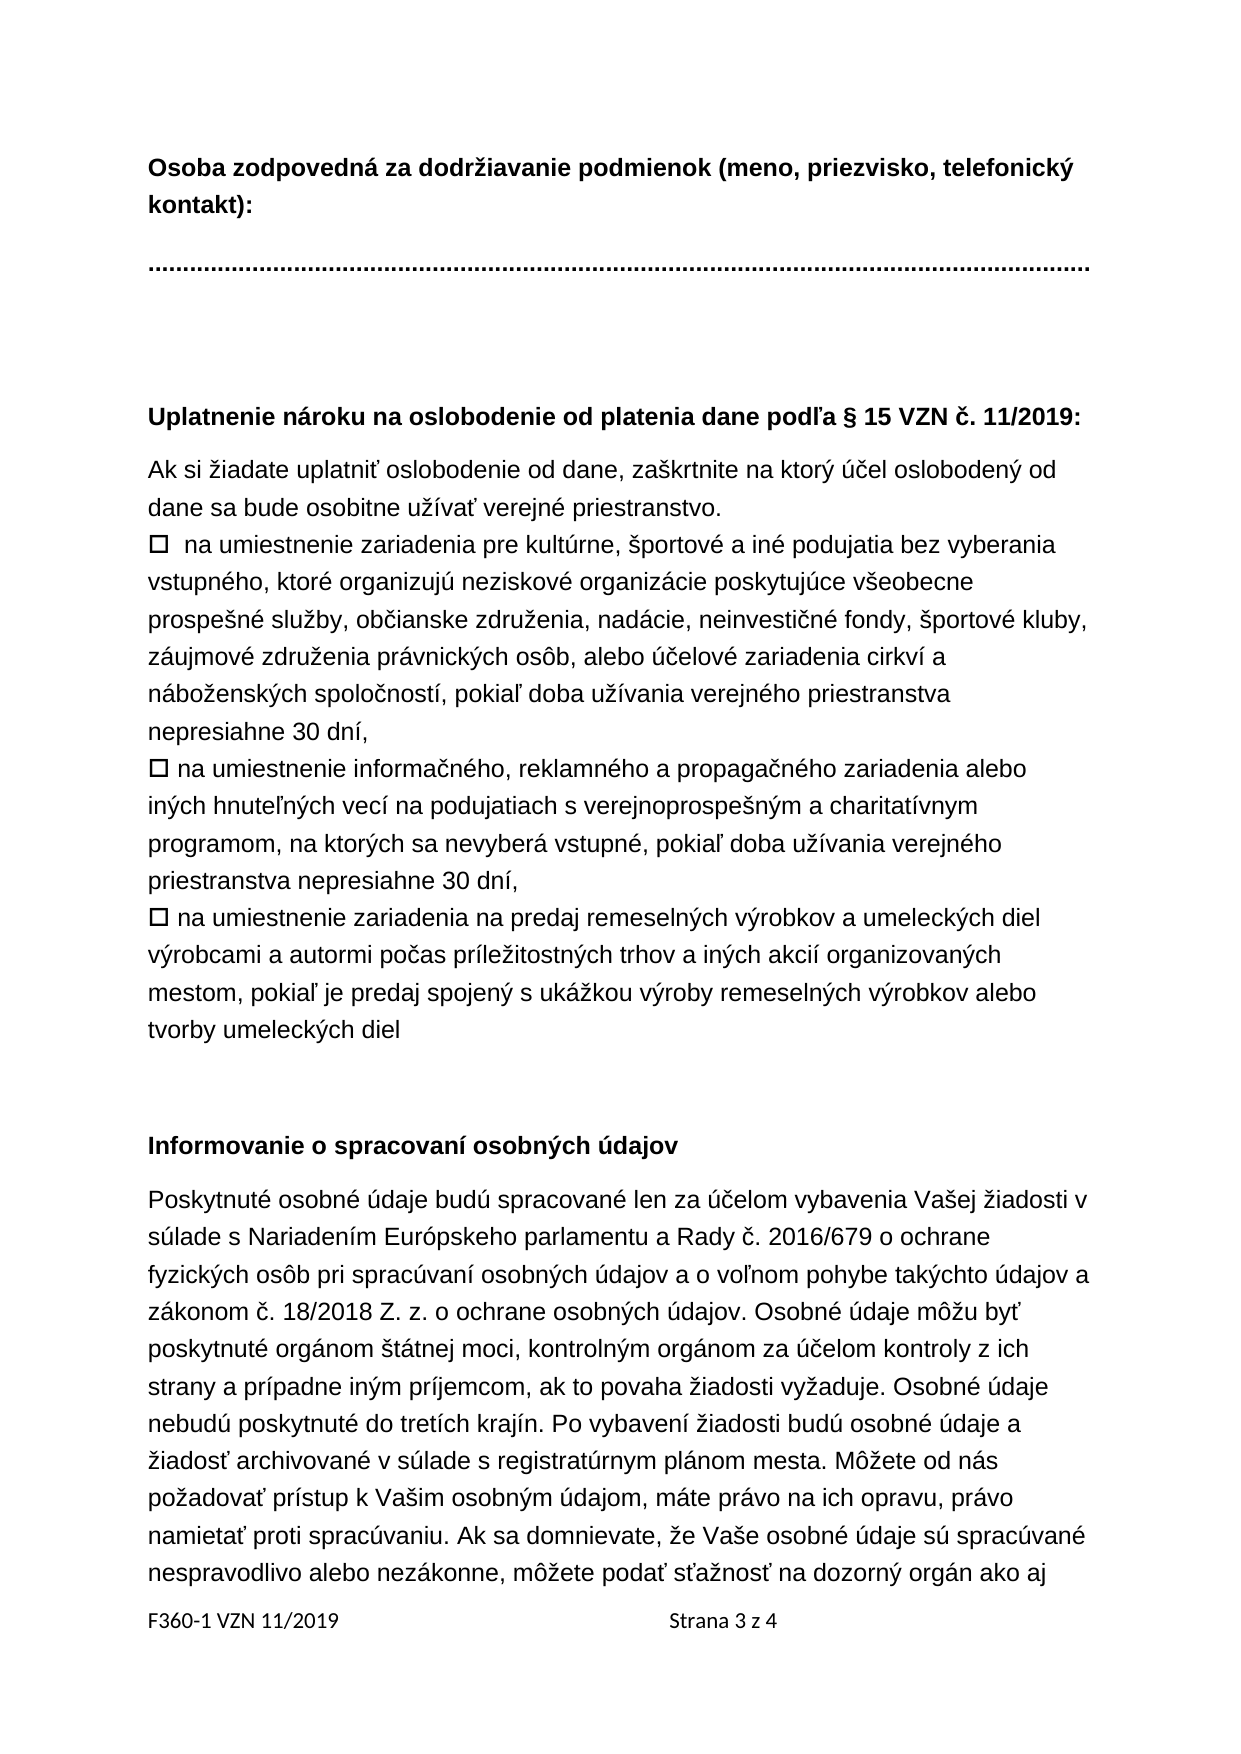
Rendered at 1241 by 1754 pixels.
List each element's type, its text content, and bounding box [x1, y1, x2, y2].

text  na umiestnenie zariadenia pre kultúrne, športové a iné podujatia bez vyberania vstupného, ktoré organizujú neziskové organizácie poskytujúce všeobecne prospešné služby, občianske združenia, nadácie, neinvestičné fondy, športové kluby, záujmové združenia právnických osôb, alebo účelové zariadenia cirkví a náboženských spoločností, pokiaľ doba užívania verejného priestranstva nepresiahne 30 dní, [148, 530, 1093, 745]
subtitle Osoba zodpovedná za dodržiavanie podmienok (meno, priezvisko, telefonický kontakt): [148, 152, 1093, 218]
text Poskytnuté osobné údaje budú spracované len za účelom vybavenia Vašej žiadosti v súlade s Nariadením Európskeho parlamentu a Rady č. 2016/679 o ochrane fyzických osôb pri spracúvaní osobných údajov a o voľnom pohybe takýchto údajov a zákonom č. 18/2018 Z. z. o ochrane osobných údajov. Osobné údaje môžu byť poskytnuté orgánom štátnej moci, kontrolným orgánom za účelom kontroly z ich strany a prípadne iným príjemcom, ak to povaha žiadosti vyžaduje. Osobné údaje nebudú poskytnuté do tretích krajín. Po vybavení žiadosti budú osobné údaje a žiadosť archivované v súlade s registratúrnym plánom mesta. Môžete od nás požadovať prístup k Vašim osobným údajom, máte právo na ich opravu, právo namietať proti spracúvaniu. Ak sa domnievate, že Vaše osobné údaje sú spracúvané nespravodlivo alebo nezákonne, môžete podať sťažnosť na dozorný orgán ako aj [148, 1185, 1093, 1587]
text  na umiestnenie informačného, reklamného a propagačného zariadenia alebo iných hnuteľných vecí na podujatiach s verejnoprospešným a charitatívnym programom, na ktorých sa nevyberá vstupné, pokiaľ doba užívania verejného priestranstva nepresiahne 30 dní, [148, 754, 1093, 894]
text  na umiestnenie zariadenia na predaj remeselných výrobkov a umeleckých diel výrobcami a autormi počas príležitostných trhov a iných akcií organizovaných mestom, pokiaľ je predaj spojený s ukážkou výroby remeselných výrobkov alebo tvorby umeleckých diel [148, 903, 1093, 1044]
subtitle Informovanie o spracovaní osobných údajov [148, 1131, 1093, 1160]
subtitle ........................................................................................................................................ [148, 248, 1093, 277]
text Ak si žiadate uplatniť oslobodenie od dane, zaškrtnite na ktorý účel oslobodený od dane sa bude osobitne užívať verejné priestranstvo. [148, 455, 1093, 521]
subtitle Uplatnenie nároku na oslobodenie od platenia dane podľa § 15 VZN č. 11/2019: [148, 401, 1093, 430]
